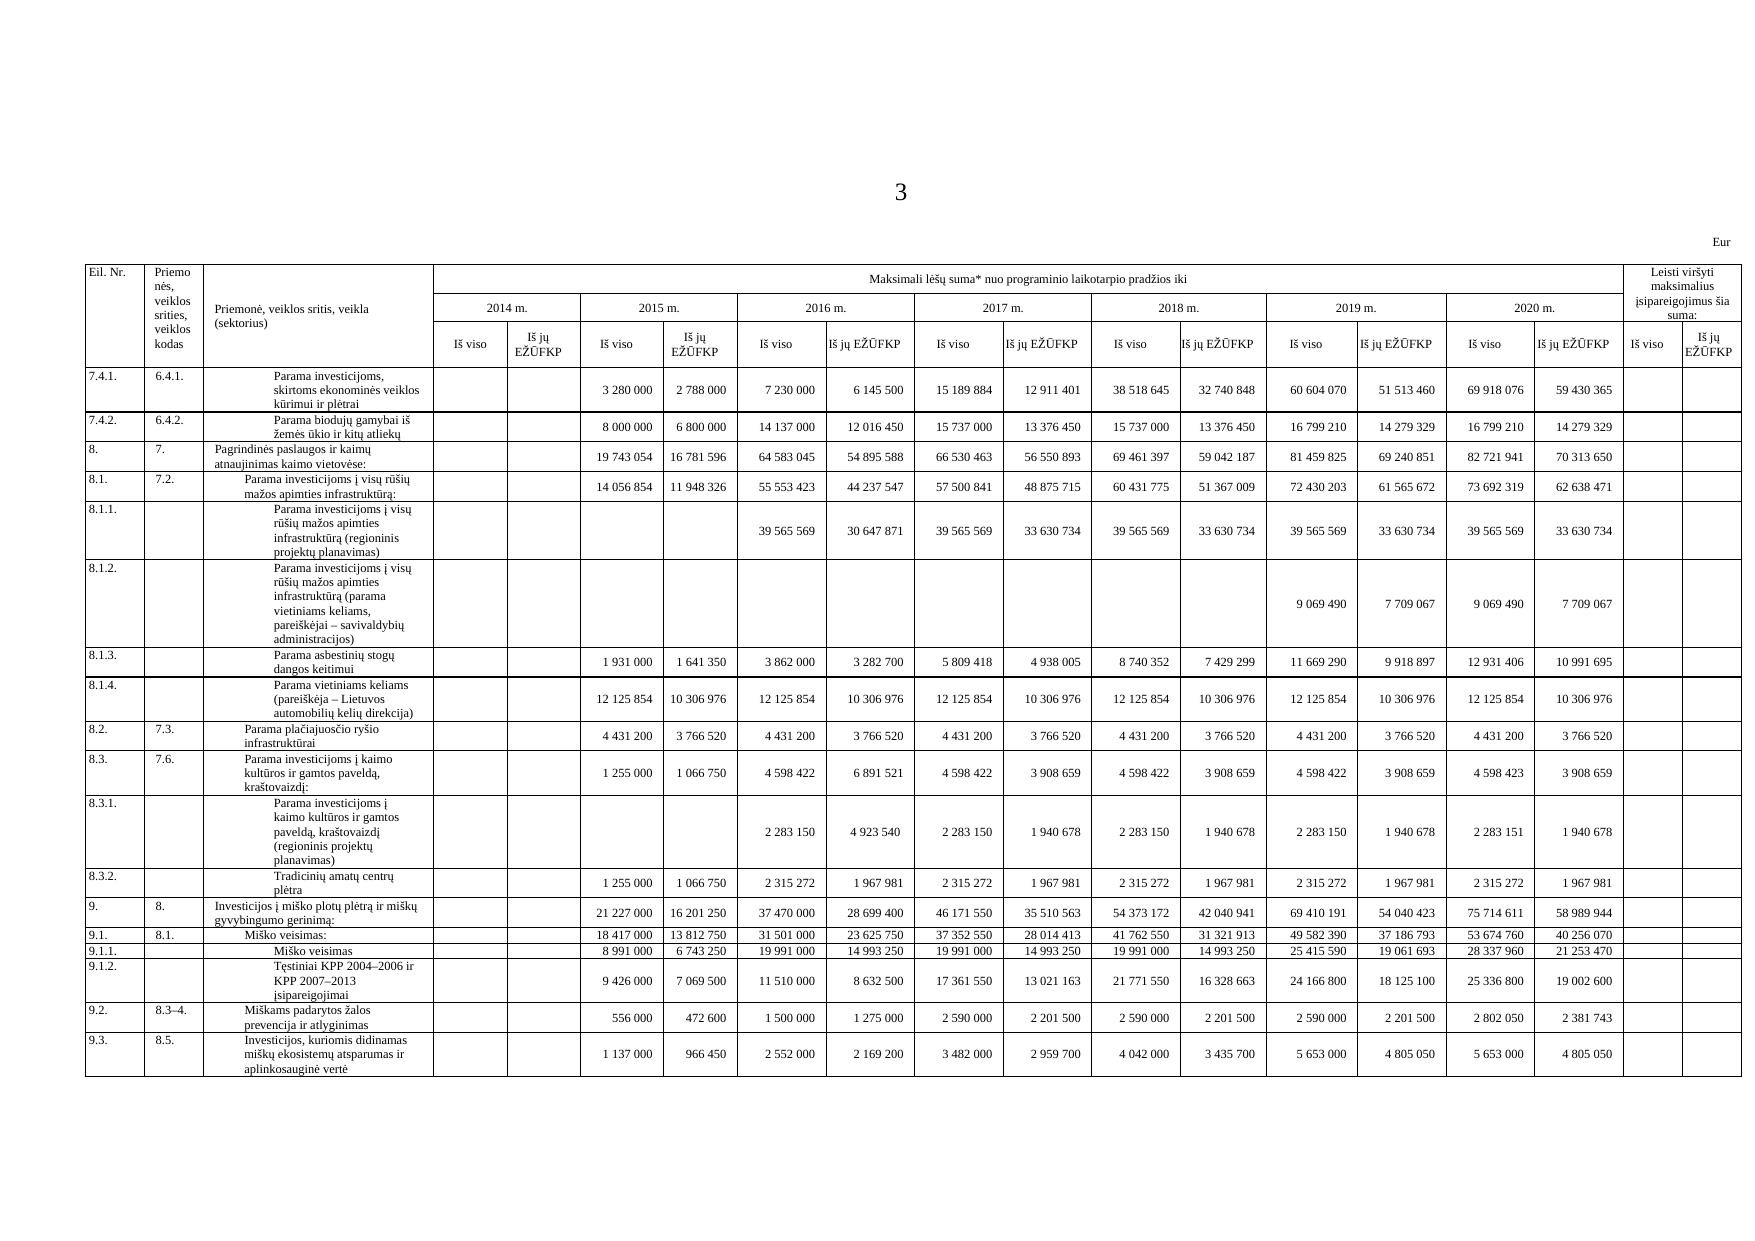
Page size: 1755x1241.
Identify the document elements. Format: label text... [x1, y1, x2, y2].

table_cell [1683, 869, 1741, 897]
table_cell 7.4.2. [86, 413, 144, 441]
table_cell 4 598 422 [1267, 751, 1357, 794]
table_cell 3 435 700 [1181, 1033, 1266, 1076]
table_cell 2017 m. [915, 294, 1091, 321]
table_cell 3 908 659 [1181, 751, 1266, 794]
table_cell Iš viso [915, 322, 1003, 367]
table_cell [434, 1003, 507, 1032]
table_cell 19 991 000 [738, 944, 826, 958]
table_cell [1624, 959, 1682, 1002]
table_cell Parama investicijoms į visų rūšių mažos apimties infrastruktūrą (regioninis projektų planavimas) [204, 502, 433, 559]
table_cell 64 583 045 [738, 442, 826, 471]
table_cell [434, 1033, 507, 1076]
table_cell 2 283 150 [1092, 796, 1180, 867]
table_cell 60 604 070 [1267, 368, 1357, 411]
table_cell 10 991 695 [1535, 648, 1623, 676]
table_cell 5 653 000 [1267, 1033, 1357, 1076]
table_cell Iš viso [434, 322, 507, 367]
table_cell 7.4.1. [86, 368, 144, 411]
table_cell [1683, 442, 1741, 471]
table_cell 18 125 100 [1358, 959, 1446, 1002]
table_cell 1 940 678 [1535, 796, 1623, 867]
table_cell Investicijos į miško plotų plėtrą ir miškų gyvybingumo gerinimą: [204, 898, 433, 927]
table_cell 2 201 500 [1181, 1003, 1266, 1032]
table_cell [508, 944, 580, 958]
table_cell 9. [86, 898, 144, 927]
table_cell 30 647 871 [827, 502, 914, 559]
table_cell 1 967 981 [1004, 869, 1091, 897]
table_cell [1624, 502, 1682, 559]
table_cell 7 709 067 [1358, 560, 1446, 647]
table_cell 4 431 200 [1447, 722, 1534, 750]
table_header Eur [1682, 235, 1741, 263]
table_cell 12 125 854 [1092, 678, 1180, 721]
table_cell 9 069 490 [1447, 560, 1534, 647]
table_cell 1 066 750 [664, 751, 737, 794]
table_cell 1 967 981 [1535, 869, 1623, 897]
table_cell 2 315 272 [1092, 869, 1180, 897]
table_cell 62 638 471 [1535, 472, 1623, 501]
table_cell 13 376 450 [1004, 413, 1091, 441]
table_cell [1624, 472, 1682, 501]
table_cell 1 931 000 [581, 648, 663, 676]
table_cell [1683, 413, 1741, 441]
table_cell 49 582 390 [1267, 928, 1357, 942]
table_cell 14 993 250 [1181, 944, 1266, 958]
table_cell 19 061 693 [1358, 944, 1446, 958]
table_cell [434, 368, 507, 411]
table_cell 5 653 000 [1447, 1033, 1534, 1076]
table_cell 1 641 350 [664, 648, 737, 676]
table_cell [508, 869, 580, 897]
table_cell [508, 502, 580, 559]
table_cell [508, 472, 580, 501]
table_cell [1683, 560, 1741, 647]
table_cell 11 948 326 [664, 472, 737, 501]
table_cell 32 740 848 [1181, 368, 1266, 411]
table_cell 1 940 678 [1004, 796, 1091, 867]
table_cell 8.3.2. [86, 869, 144, 897]
table_cell 3 862 000 [738, 648, 826, 676]
table_cell 1 500 000 [738, 1003, 826, 1032]
table_cell Priemonė, veiklos sritis, veikla (sektorius) [204, 265, 433, 367]
table_cell [1624, 442, 1682, 471]
table_cell 66 530 463 [915, 442, 1003, 471]
table_cell 72 430 203 [1267, 472, 1357, 501]
table_cell [508, 368, 580, 411]
table_cell [1683, 472, 1741, 501]
table_cell 37 352 550 [915, 928, 1003, 942]
table_cell 2 381 743 [1535, 1003, 1623, 1032]
table_cell 2 201 500 [1358, 1003, 1446, 1032]
table_header [85, 235, 144, 263]
table_cell 12 125 854 [738, 678, 826, 721]
table_cell 10 306 976 [1358, 678, 1446, 721]
table_cell [434, 944, 507, 958]
table_cell 7 709 067 [1535, 560, 1623, 647]
table_cell 7 230 000 [738, 368, 826, 411]
table_cell 33 630 734 [1358, 502, 1446, 559]
table_cell 9.3. [86, 1033, 144, 1076]
table_cell 8.1.3. [86, 648, 144, 676]
table_cell Miškams padarytos žalos prevencija ir atlyginimas [204, 1003, 433, 1032]
table_cell [508, 722, 580, 750]
table_cell Priemonės, veiklos srities, veiklos kodas [145, 265, 203, 367]
table_cell 12 125 854 [915, 678, 1003, 721]
table_cell [1624, 1033, 1682, 1076]
table_cell 14 993 250 [827, 944, 914, 958]
table_cell [508, 928, 580, 942]
table_cell 2 283 151 [1447, 796, 1534, 867]
table_cell 3 908 659 [1358, 751, 1446, 794]
table_cell 16 328 663 [1181, 959, 1266, 1002]
table_cell Parama asbestinių stogų dangos keitimui [204, 648, 433, 676]
table_cell 9.1.1. [86, 944, 144, 958]
table_cell Tęstiniai KPP 2004–2006 ir KPP 2007–2013 įsipareigojimai [204, 959, 433, 1002]
table_cell 16 781 596 [664, 442, 737, 471]
table_cell Iš viso [1267, 322, 1357, 367]
table_cell 2 802 050 [1447, 1003, 1534, 1032]
table_cell 2 590 000 [1267, 1003, 1357, 1032]
table_cell 2 283 150 [738, 796, 826, 867]
table_cell [508, 1003, 580, 1032]
table_cell 4 598 422 [915, 751, 1003, 794]
table_cell 3 908 659 [1535, 751, 1623, 794]
table_cell 33 630 734 [1004, 502, 1091, 559]
table_cell [434, 442, 507, 471]
table_cell 2014 m. [434, 294, 580, 321]
table_cell [434, 472, 507, 501]
table_cell [1624, 678, 1682, 721]
table_cell 5 809 418 [915, 648, 1003, 676]
table_cell 75 714 611 [1447, 898, 1534, 927]
table_cell 4 431 200 [738, 722, 826, 750]
table_cell 9.1. [86, 928, 144, 942]
table_cell 4 431 200 [915, 722, 1003, 750]
table_cell 28 699 400 [827, 898, 914, 927]
table_cell 13 021 163 [1004, 959, 1091, 1002]
table_cell 8.3–4. [145, 1003, 203, 1032]
table_cell 3 280 000 [581, 368, 663, 411]
table_cell Iš jų EŽŪFKP [1535, 322, 1623, 367]
table_cell 12 125 854 [581, 678, 663, 721]
table_cell [1683, 751, 1741, 794]
table_cell Miško veisimas [204, 944, 433, 958]
table_cell 2 315 272 [915, 869, 1003, 897]
table_cell 31 321 913 [1181, 928, 1266, 942]
table_cell 8 000 000 [581, 413, 663, 441]
table_cell 2 169 200 [827, 1033, 914, 1076]
table_cell 37 470 000 [738, 898, 826, 927]
table_cell 10 306 976 [1535, 678, 1623, 721]
table_cell 7.6. [145, 751, 203, 794]
table_cell 12 931 406 [1447, 648, 1534, 676]
table_cell [508, 560, 580, 647]
table_cell 4 598 422 [738, 751, 826, 794]
table_cell 10 306 976 [827, 678, 914, 721]
table_cell 19 991 000 [1092, 944, 1180, 958]
table_cell [508, 959, 580, 1002]
table_cell 9.1.2. [86, 959, 144, 1002]
table_cell Parama investicijoms į visų rūšių mažos apimties infrastruktūrą: [204, 472, 433, 501]
table_cell 3 766 520 [1181, 722, 1266, 750]
table_cell 4 042 000 [1092, 1033, 1180, 1076]
table_cell 41 762 550 [1092, 928, 1180, 942]
table_cell 53 674 760 [1447, 928, 1534, 942]
table_cell [508, 678, 580, 721]
table_cell 2019 m. [1267, 294, 1446, 321]
table_cell 39 565 569 [1267, 502, 1357, 559]
table_cell Parama investicijoms į kaimo kultūros ir gamtos paveldą, kraštovaizdį (regioninis projektų planavimas) [204, 796, 433, 867]
table_cell [1624, 751, 1682, 794]
table_cell Iš viso [1447, 322, 1534, 367]
table_cell 60 431 775 [1092, 472, 1180, 501]
table_cell 7 429 299 [1181, 648, 1266, 676]
table_cell [1683, 648, 1741, 676]
table_cell 1 967 981 [1358, 869, 1446, 897]
table_cell 3 766 520 [827, 722, 914, 750]
table_cell 15 737 000 [915, 413, 1003, 441]
table_cell [434, 502, 507, 559]
table_cell 1 066 750 [664, 869, 737, 897]
table_cell 2 283 150 [915, 796, 1003, 867]
table_cell 3 766 520 [664, 722, 737, 750]
table_cell [827, 560, 914, 647]
table_cell 28 337 960 [1447, 944, 1534, 958]
table_cell 1 967 981 [1181, 869, 1266, 897]
table_header [737, 235, 826, 263]
table_cell Investicijos, kuriomis didinamas miškų ekosistemų atsparumas ir aplinkosauginė vertė [204, 1033, 433, 1076]
table_cell 48 875 715 [1004, 472, 1091, 501]
table_cell 16 799 210 [1267, 413, 1357, 441]
table_cell 7 069 500 [664, 959, 737, 1002]
table_cell 3 766 520 [1004, 722, 1091, 750]
table_cell 1 255 000 [581, 869, 663, 897]
table_cell [508, 1033, 580, 1076]
table_cell 39 565 569 [1092, 502, 1180, 559]
table_cell [434, 413, 507, 441]
table_cell Iš jų EŽŪFKP [1683, 322, 1741, 367]
table_cell 6 145 500 [827, 368, 914, 411]
table_header [433, 235, 737, 263]
table_cell 8.1.2. [86, 560, 144, 647]
table_cell Parama biodujų gamybai iš žemės ūkio ir kitų atliekų [204, 413, 433, 441]
table_cell 2 788 000 [664, 368, 737, 411]
table_header [203, 235, 433, 263]
table_cell [1624, 1003, 1682, 1032]
table_cell [1683, 796, 1741, 867]
table_cell 1 137 000 [581, 1033, 663, 1076]
table_cell Leisti viršyti maksimalius įsipareigojimus šia suma: [1624, 265, 1741, 321]
table_cell [1683, 944, 1741, 958]
table_cell 44 237 547 [827, 472, 914, 501]
table_cell 4 805 050 [1358, 1033, 1446, 1076]
table_cell 2 315 272 [1267, 869, 1357, 897]
table_cell 73 692 319 [1447, 472, 1534, 501]
table_cell 58 989 944 [1535, 898, 1623, 927]
table_cell [1683, 368, 1741, 411]
table_cell [915, 560, 1003, 647]
table_cell 2 590 000 [1092, 1003, 1180, 1032]
table_cell 51 367 009 [1181, 472, 1266, 501]
table_cell 17 361 550 [915, 959, 1003, 1002]
table_cell 2020 m. [1447, 294, 1623, 321]
table_cell [434, 959, 507, 1002]
table_cell 6 743 250 [664, 944, 737, 958]
table_cell 31 501 000 [738, 928, 826, 942]
table_cell 59 430 365 [1535, 368, 1623, 411]
table_cell 46 171 550 [915, 898, 1003, 927]
table_cell [434, 560, 507, 647]
table_cell 69 461 397 [1092, 442, 1180, 471]
table_cell [145, 502, 203, 559]
table_cell 21 771 550 [1092, 959, 1180, 1002]
table_cell 8. [86, 442, 144, 471]
table_cell 9 426 000 [581, 959, 663, 1002]
table_cell 8 991 000 [581, 944, 663, 958]
table_cell 1 967 981 [827, 869, 914, 897]
table_cell 21 253 470 [1535, 944, 1623, 958]
table_cell Parama investicijoms į visų rūšių mažos apimties infrastruktūrą (parama vietiniams keliams, pareiškėjai – savivaldybių administracijos) [204, 560, 433, 647]
table_cell 6.4.1. [145, 368, 203, 411]
table_cell 2 315 272 [1447, 869, 1534, 897]
table_cell [434, 751, 507, 794]
table_cell [1624, 368, 1682, 411]
table_cell 10 306 976 [1004, 678, 1091, 721]
table_cell [434, 898, 507, 927]
table_cell 19 002 600 [1535, 959, 1623, 1002]
table_cell [581, 560, 663, 647]
table_cell 6 800 000 [664, 413, 737, 441]
table_cell 8. [145, 898, 203, 927]
table_cell Pagrindinės paslaugos ir kaimų atnaujinimas kaimo vietovėse: [204, 442, 433, 471]
table_cell 7.2. [145, 472, 203, 501]
table_cell Iš viso [738, 322, 826, 367]
table_cell [1683, 1003, 1741, 1032]
table_cell 33 630 734 [1181, 502, 1266, 559]
table_cell 12 125 854 [1447, 678, 1534, 721]
table_cell 2 315 272 [738, 869, 826, 897]
table_cell 39 565 569 [1447, 502, 1534, 559]
table_cell 9 918 897 [1358, 648, 1446, 676]
table_cell 18 417 000 [581, 928, 663, 942]
table_cell Iš jų EŽŪFKP [508, 322, 580, 367]
table_cell 19 991 000 [915, 944, 1003, 958]
table_cell 14 056 854 [581, 472, 663, 501]
table_cell 2 590 000 [915, 1003, 1003, 1032]
table_cell Maksimali lėšų suma* nuo programinio laikotarpio pradžios iki [434, 265, 1623, 293]
table_cell 1 255 000 [581, 751, 663, 794]
table_cell [1624, 413, 1682, 441]
table_cell 6.4.2. [145, 413, 203, 441]
table_cell 3 908 659 [1004, 751, 1091, 794]
table_cell 4 805 050 [1535, 1033, 1623, 1076]
table_header [1180, 235, 1266, 263]
table_header [1358, 235, 1446, 263]
table_header [1003, 235, 1092, 263]
table_cell 1 275 000 [827, 1003, 914, 1032]
table_cell [1624, 869, 1682, 897]
table_cell [664, 796, 737, 867]
table_cell 472 600 [664, 1003, 737, 1032]
table_cell 21 227 000 [581, 898, 663, 927]
table_cell Iš viso [581, 322, 663, 367]
table_cell 8.1.4. [86, 678, 144, 721]
table_cell 69 240 851 [1358, 442, 1446, 471]
table_cell 2 959 700 [1004, 1033, 1091, 1076]
table_cell 3 482 000 [915, 1033, 1003, 1076]
table_cell [508, 898, 580, 927]
table_cell 14 993 250 [1004, 944, 1091, 958]
table_cell 9.2. [86, 1003, 144, 1032]
table_header [1266, 235, 1357, 263]
table_cell Iš jų EŽŪFKP [827, 322, 914, 367]
table_cell 38 518 645 [1092, 368, 1180, 411]
table_cell 25 415 590 [1267, 944, 1357, 958]
table_cell Iš jų EŽŪFKP [1358, 322, 1446, 367]
table_cell [581, 796, 663, 867]
table_cell [145, 648, 203, 676]
table_cell 9 069 490 [1267, 560, 1357, 647]
table_cell 2015 m. [581, 294, 737, 321]
table_cell 35 510 563 [1004, 898, 1091, 927]
table_cell 4 431 200 [1092, 722, 1180, 750]
table_cell 14 279 329 [1358, 413, 1446, 441]
table_cell 33 630 734 [1535, 502, 1623, 559]
table_header [1623, 235, 1682, 263]
table_cell 42 040 941 [1181, 898, 1266, 927]
table_cell 12 016 450 [827, 413, 914, 441]
table_cell Iš jų EŽŪFKP [1004, 322, 1091, 367]
table_cell [1683, 959, 1741, 1002]
table_cell [1683, 502, 1741, 559]
table_cell [1683, 1033, 1741, 1076]
table_cell [508, 751, 580, 794]
table_cell [434, 722, 507, 750]
table_cell 3 766 520 [1535, 722, 1623, 750]
table_cell 11 510 000 [738, 959, 826, 1002]
table_cell 2 552 000 [738, 1033, 826, 1076]
table_cell 55 553 423 [738, 472, 826, 501]
table_header [826, 235, 914, 263]
table_cell 16 799 210 [1447, 413, 1534, 441]
table_cell [581, 502, 663, 559]
table_header [915, 235, 1003, 263]
table_cell 8 632 500 [827, 959, 914, 1002]
table_cell 69 918 076 [1447, 368, 1534, 411]
table_cell 4 431 200 [1267, 722, 1357, 750]
table_cell [145, 560, 203, 647]
table_cell [508, 796, 580, 867]
table_cell 59 042 187 [1181, 442, 1266, 471]
table_cell 14 137 000 [738, 413, 826, 441]
table_cell [1624, 928, 1682, 942]
table_cell 8.1. [86, 472, 144, 501]
table_cell [1683, 928, 1741, 942]
table_cell [1624, 898, 1682, 927]
table_cell [738, 560, 826, 647]
table_cell Parama investicijoms, skirtoms ekonominės veiklos kūrimui ir plėtrai [204, 368, 433, 411]
table_cell 82 721 941 [1447, 442, 1534, 471]
table_cell [1092, 560, 1180, 647]
table_cell 2016 m. [738, 294, 914, 321]
table_cell [664, 502, 737, 559]
table_cell 4 598 422 [1092, 751, 1180, 794]
table_cell [1683, 678, 1741, 721]
table_cell 6 891 521 [827, 751, 914, 794]
table_cell 1 940 678 [1358, 796, 1446, 867]
table_cell 14 279 329 [1535, 413, 1623, 441]
table_cell 40 256 070 [1535, 928, 1623, 942]
table_cell 2 283 150 [1267, 796, 1357, 867]
table_cell 39 565 569 [738, 502, 826, 559]
table_cell 25 336 800 [1447, 959, 1534, 1002]
table_cell [434, 678, 507, 721]
table_cell 57 500 841 [915, 472, 1003, 501]
table_cell [1683, 898, 1741, 927]
table_cell 28 014 413 [1004, 928, 1091, 942]
table_cell 8.3.1. [86, 796, 144, 867]
table_header [1446, 235, 1535, 263]
table_cell Iš jų EŽŪFKP [1181, 322, 1266, 367]
table_cell [508, 648, 580, 676]
table_cell [1624, 796, 1682, 867]
table_cell 8.1. [145, 928, 203, 942]
table_cell 13 376 450 [1181, 413, 1266, 441]
table_cell 19 743 054 [581, 442, 663, 471]
table_cell [434, 796, 507, 867]
table_cell [1683, 722, 1741, 750]
table_cell 39 565 569 [915, 502, 1003, 559]
table_cell 8.1.1. [86, 502, 144, 559]
table_cell [508, 442, 580, 471]
table_cell 4 938 005 [1004, 648, 1091, 676]
table_cell 70 313 650 [1535, 442, 1623, 471]
table_cell [508, 413, 580, 441]
table_cell 2018 m. [1092, 294, 1266, 321]
table_cell 7. [145, 442, 203, 471]
table_cell [434, 648, 507, 676]
table_cell Miško veisimas: [204, 928, 433, 942]
table_cell 13 812 750 [664, 928, 737, 942]
table_cell 15 189 884 [915, 368, 1003, 411]
table_header [144, 235, 203, 263]
table_cell 8 740 352 [1092, 648, 1180, 676]
table_cell [1624, 560, 1682, 647]
table_cell [1624, 648, 1682, 676]
table_cell 10 306 976 [664, 678, 737, 721]
table_cell Iš jų EŽŪFKP [664, 322, 737, 367]
table_cell Eil. Nr. [86, 265, 144, 367]
table_cell [145, 869, 203, 897]
table_cell 4 923 540 [827, 796, 914, 867]
table_cell 54 040 423 [1358, 898, 1446, 927]
table_cell 56 550 893 [1004, 442, 1091, 471]
table_cell 8.5. [145, 1033, 203, 1076]
table_cell [664, 560, 737, 647]
table_cell 16 201 250 [664, 898, 737, 927]
table_cell 556 000 [581, 1003, 663, 1032]
table_cell 10 306 976 [1181, 678, 1266, 721]
table_cell [145, 944, 203, 958]
table_cell [145, 959, 203, 1002]
table_cell [145, 796, 203, 867]
table_cell 2 201 500 [1004, 1003, 1091, 1032]
table_cell 966 450 [664, 1033, 737, 1076]
table_cell 8.3. [86, 751, 144, 794]
table_cell 3 282 700 [827, 648, 914, 676]
table_cell Parama plačiajuosčio ryšio infrastruktūrai [204, 722, 433, 750]
table_cell 12 911 401 [1004, 368, 1091, 411]
table_cell 11 669 290 [1267, 648, 1357, 676]
table_cell [1624, 722, 1682, 750]
table_cell 61 565 672 [1358, 472, 1446, 501]
table_cell 23 625 750 [827, 928, 914, 942]
table_cell Parama investicijoms į kaimo kultūros ir gamtos paveldą, kraštovaizdį: [204, 751, 433, 794]
table_header [1535, 235, 1623, 263]
table_cell 15 737 000 [1092, 413, 1180, 441]
table_cell [434, 928, 507, 942]
table_cell Tradicinių amatų centrų plėtra [204, 869, 433, 897]
table_cell 4 431 200 [581, 722, 663, 750]
table_cell [1624, 944, 1682, 958]
table_cell 37 186 793 [1358, 928, 1446, 942]
table_cell 7.3. [145, 722, 203, 750]
table_header [1092, 235, 1180, 263]
table_cell 69 410 191 [1267, 898, 1357, 927]
table_cell 54 895 588 [827, 442, 914, 471]
table_cell 8.2. [86, 722, 144, 750]
table_cell 4 598 423 [1447, 751, 1534, 794]
table_cell 51 513 460 [1358, 368, 1446, 411]
table_cell Iš viso [1624, 322, 1682, 367]
table_cell 1 940 678 [1181, 796, 1266, 867]
table_cell [145, 678, 203, 721]
table_cell 81 459 825 [1267, 442, 1357, 471]
table_cell 54 373 172 [1092, 898, 1180, 927]
table_cell 24 166 800 [1267, 959, 1357, 1002]
table_cell 3 766 520 [1358, 722, 1446, 750]
table_cell [1004, 560, 1091, 647]
table_cell [1181, 560, 1266, 647]
table_cell 12 125 854 [1267, 678, 1357, 721]
table_cell Parama vietiniams keliams (pareiškėja – Lietuvos automobilių kelių direkcija) [204, 678, 433, 721]
table_cell Iš viso [1092, 322, 1180, 367]
table_cell [434, 869, 507, 897]
